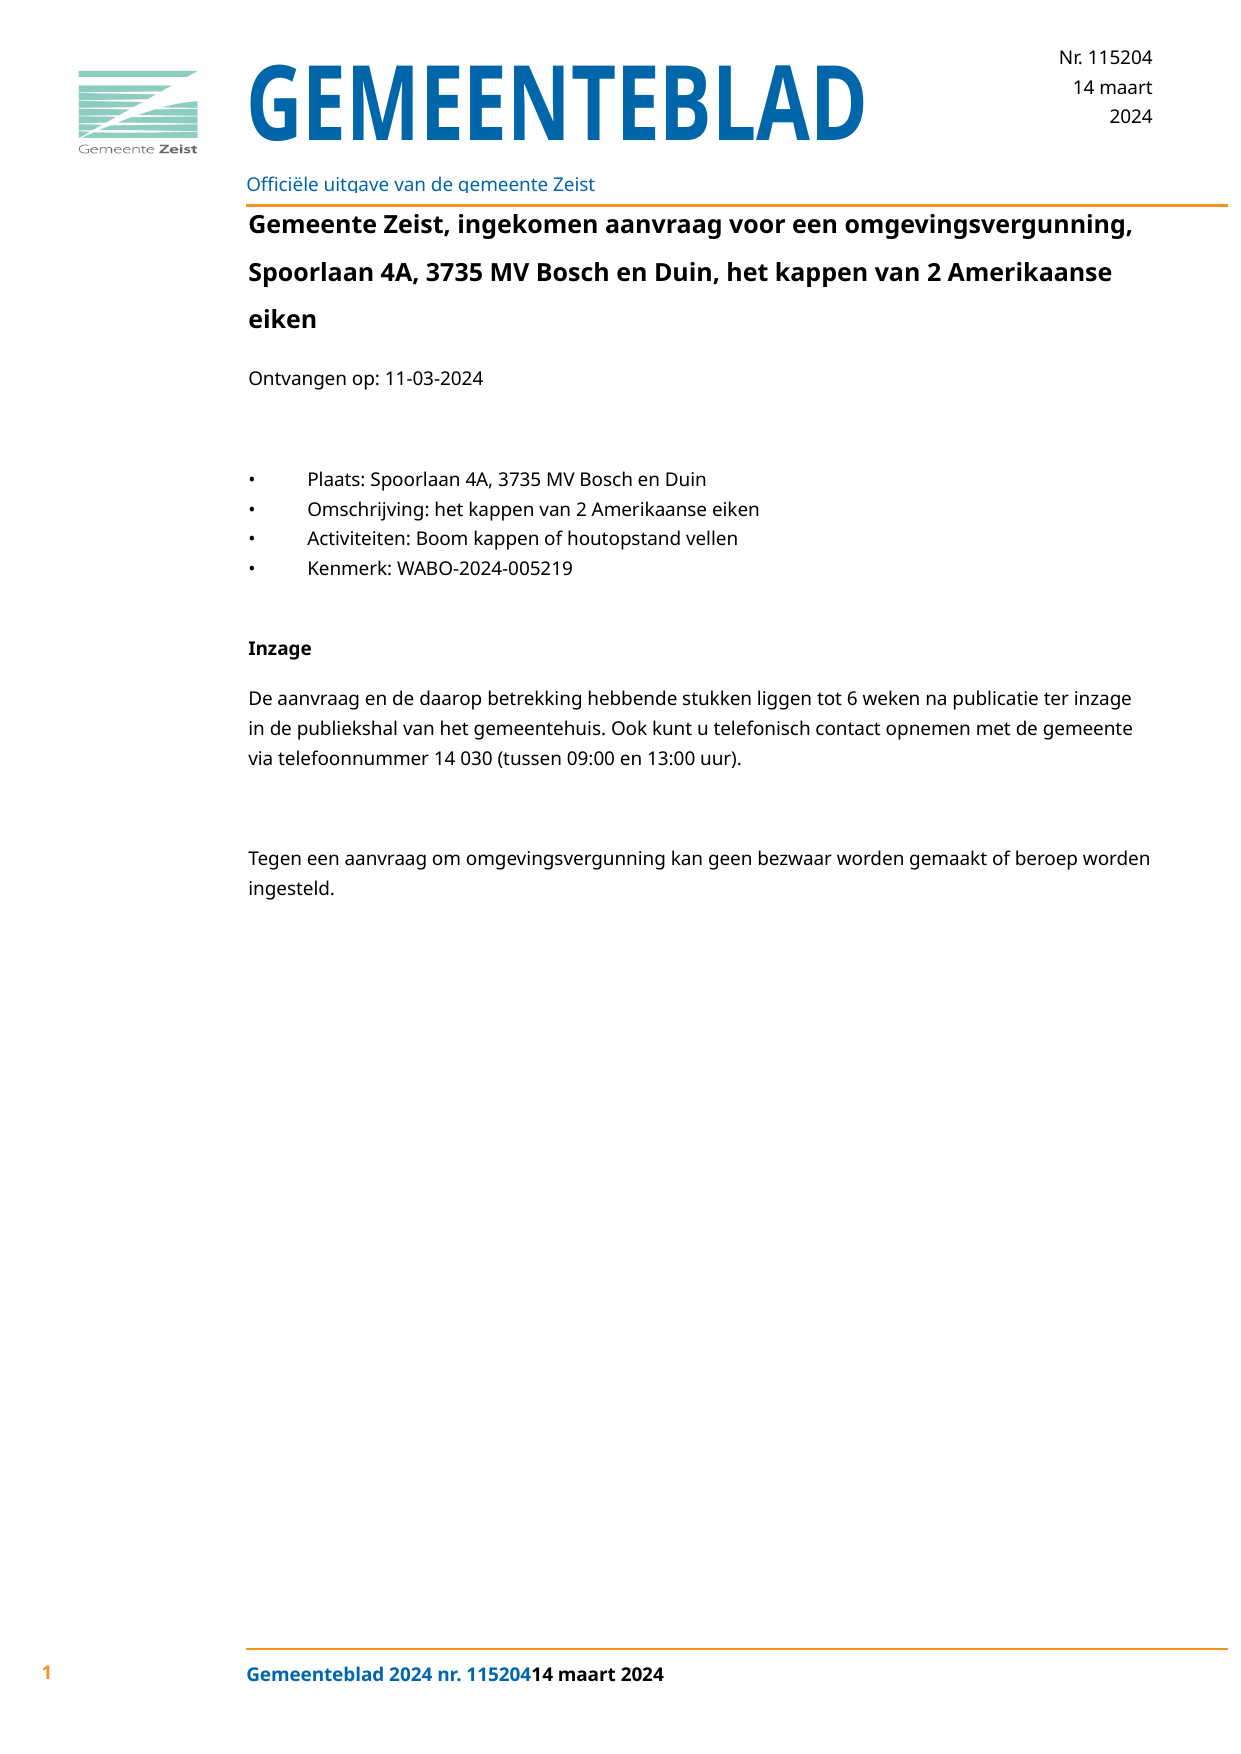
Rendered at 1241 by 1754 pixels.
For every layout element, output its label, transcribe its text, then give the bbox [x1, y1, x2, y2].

picture [41, 47, 231, 172]
list Activiteiten: Boom kappen of houtopstand vellen [248, 526, 1152, 551]
text Ontvangen op: 11-03-2024 [248, 366, 1152, 391]
text De aanvraag en de daarop betrekking hebbende stukken liggen tot 6 weken na publicatie ter inzage in de publiekshal van het gemeentehuis. Ook kunt u telefonisch contact opnemen met de gemeente via telefoonnummer 14 030 (tussen 09:00 en 13:00 uur). [248, 686, 1152, 770]
list Plaats: Spoorlaan 4A, 3735 MV Bosch en Duin [248, 466, 1152, 492]
text Gemeente Zeist, ingekomen aanvraag voor een omgevingsvergunning, Spoorlaan 4A, 3735 MV Bosch en Duin, het kappen van 2 Amerikaanse eiken [248, 207, 1152, 336]
list Kenmerk: WABO-2024-005219 [248, 555, 1152, 581]
text Tegen een aanvraag om omgevingsvergunning kan geen bezwaar worden gemaakt of beroep worden ingesteld. [248, 846, 1152, 901]
list Omschrijving: het kappen van 2 Amerikaanse eiken [248, 496, 1152, 522]
text Inzage [248, 635, 1152, 661]
